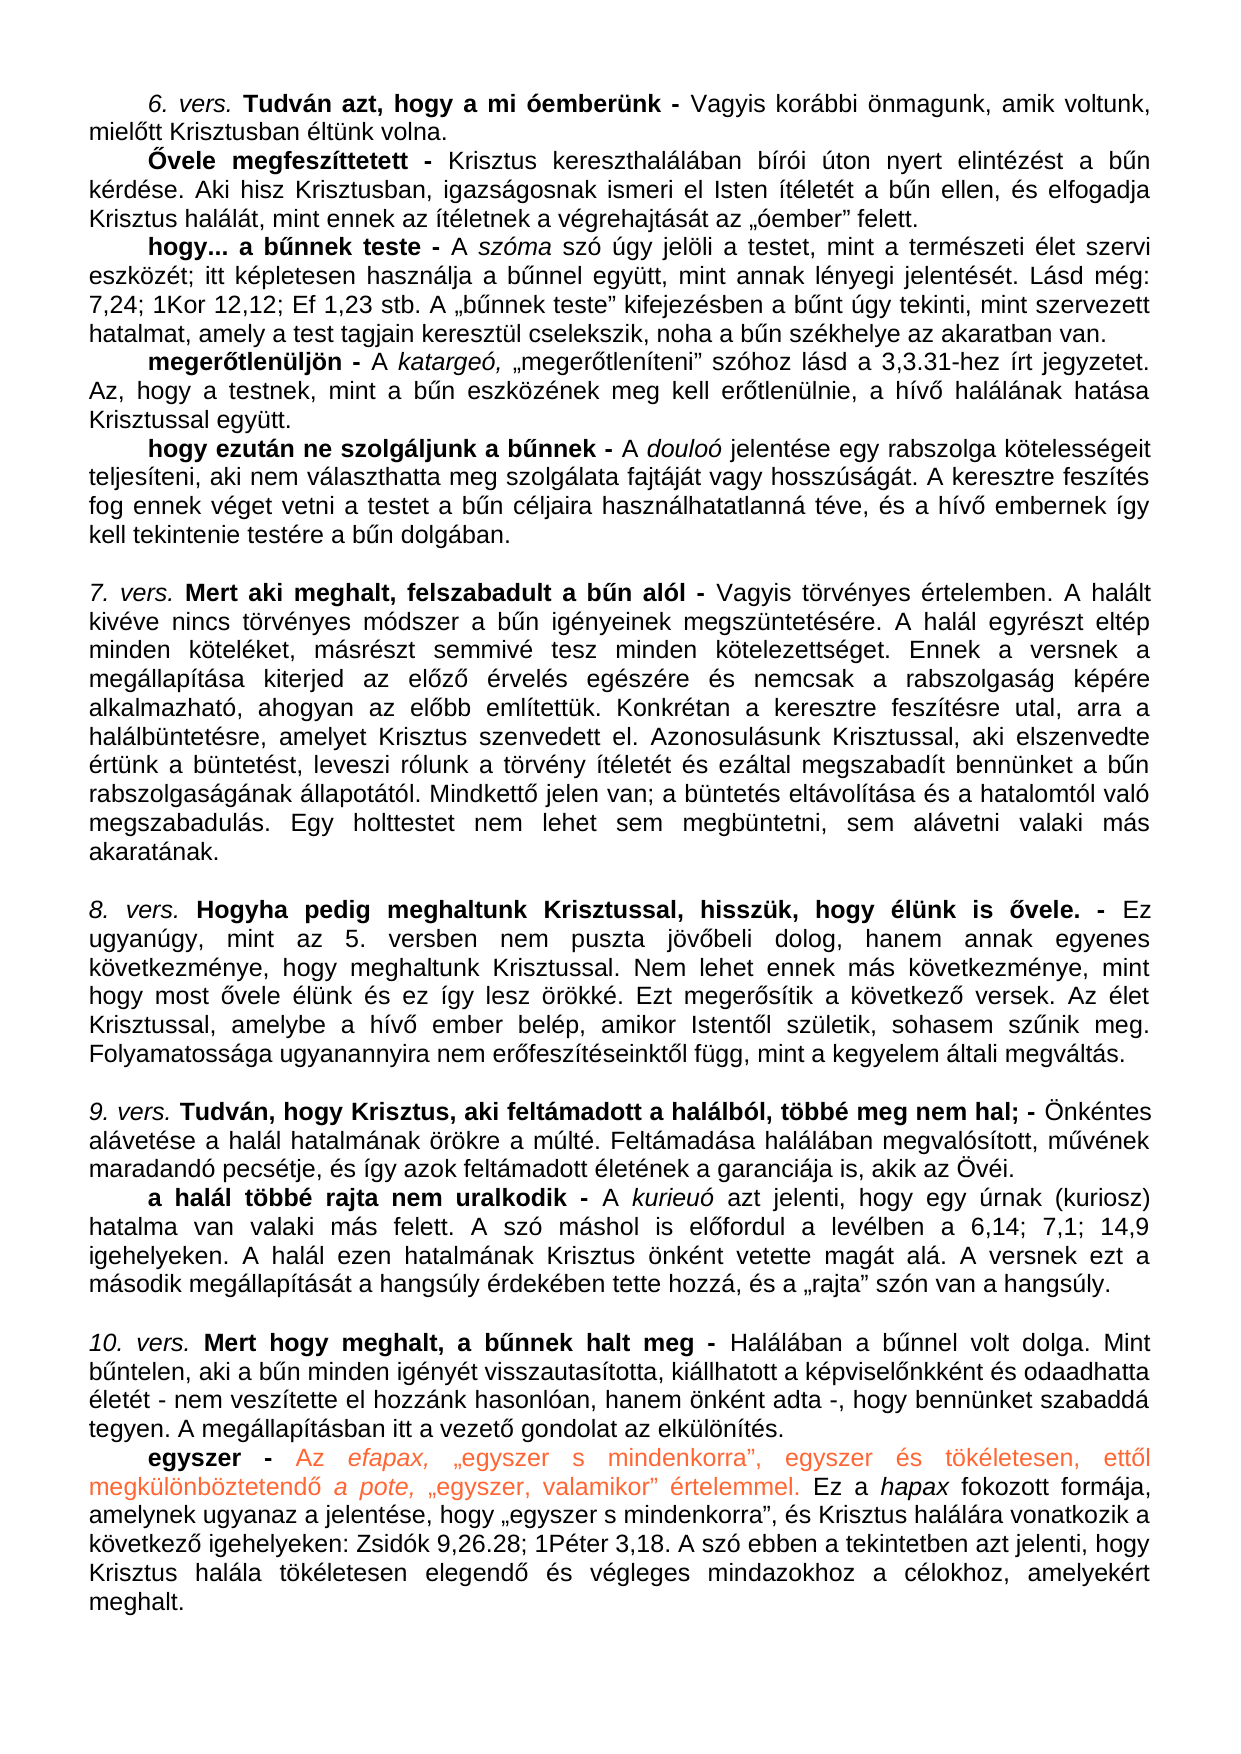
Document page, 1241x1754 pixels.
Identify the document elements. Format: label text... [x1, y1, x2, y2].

text egyszer - Az efapax, „egyszer s mindenkorra”, egyszer és tökéletesen, ettől megkülönböztetendő a pote, „egyszer, valamikor” értelemmel. Ez a hapax fokozott formája, amelynek ugyanaz a jelentése, hogy „egyszer s mindenkorra”, és Krisztus halálára vonatkozik a következő igehelyeken: Zsidók 9,26.28; 1Péter 3,18. A szó ebben a tekintetben azt jelenti, hogy Krisztus halála tökéletesen elegendő és végleges mindazokhoz a célokhoz, amelyekért meghalt. [88, 1443, 1152, 1615]
text 10. vers. Mert hogy meghalt, a bűnnek halt meg - Halálában a bűnnel volt dolga. Mint bűntelen, aki a bűn minden igényét visszautasította, kiállhatott a képviselőnkként és odaadhatta életét - nem veszítette el hozzánk hasonlóan, hanem önként adta -, hogy bennünket szabaddá tegyen. A megállapításban itt a vezető gondolat az elkülönítés. [88, 1328, 1152, 1443]
text Ővele megfeszíttetett - Krisztus kereszthalálában bírói úton nyert elintézést a bűn kérdése. Aki hisz Krisztusban, igazságosnak ismeri el Isten ítéletét a bűn ellen, és elfogadja Krisztus halálát, mint ennek az ítéletnek a végrehajtását az „óember” felett. [88, 146, 1152, 232]
text 7. vers. Mert aki meghalt, felszabadult a bűn alól - Vagyis törvényes értelemben. A halált kivéve nincs törvényes módszer a bűn igényeinek megszüntetésére. A halál egyrészt eltép minden köteléket, másrészt semmivé tesz minden kötelezettséget. Ennek a versnek a megállapítása kiterjed az előző érvelés egészére és nemcsak a rabszolgaság képére alkalmazható, ahogyan az előbb említettük. Konkrétan a keresztre feszítésre utal, arra a halálbüntetésre, amelyet Krisztus szenvedett el. Azonosulásunk Krisztussal, aki elszenvedte értünk a büntetést, leveszi rólunk a törvény ítéletét és ezáltal megszabadít bennünket a bűn rabszolgaságának állapotától. Mindkettő jelen van; a büntetés eltávolítása és a hatalomtól való megszabadulás. Egy holttestet nem lehet sem megbüntetni, sem alávetni valaki más akaratának. [88, 578, 1152, 866]
text megerőtlenüljön - A katargeó, „megerőtleníteni” szóhoz lásd a 3,3.31-hez írt jegyzetet. Az, hogy a testnek, mint a bűn eszközének meg kell erőtlenülnie, a hívő halálának hatása Krisztussal együtt. [88, 347, 1152, 433]
text hogy... a bűnnek teste - A szóma szó úgy jelöli a testet, mint a természeti élet szervi eszközét; itt képletesen használja a bűnnel együtt, mint annak lényegi jelentését. Lásd még: 7,24; 1Kor 12,12; Ef 1,23 stb. A „bűnnek teste” kifejezésben a bűnt úgy tekinti, mint szervezett hatalmat, amely a test tagjain keresztül cselekszik, noha a bűn székhelye az akaratban van. [88, 232, 1152, 347]
text 6. vers. Tudván azt, hogy a mi óemberünk - Vagyis korábbi önmagunk, amik voltunk, mielőtt Krisztusban éltünk volna. [88, 88, 1152, 146]
text a halál többé rajta nem uralkodik - A kurieuó azt jelenti, hogy egy úrnak (kuriosz) hatalma van valaki más felett. A szó máshol is előfordul a levélben a 6,14; 7,1; 14,9 igehelyeken. A halál ezen hatalmának Krisztus önként vetette magát alá. A versnek ezt a második megállapítását a hangsúly érdekében tette hozzá, és a „rajta” szón van a hangsúly. [88, 1183, 1152, 1298]
text 8. vers. Hogyha pedig meghaltunk Krisztussal, hisszük, hogy élünk is ővele. - Ez ugyanúgy, mint az 5. versben nem puszta jövőbeli dolog, hanem annak egyenes következménye, hogy meghaltunk Krisztussal. Nem lehet ennek más következménye, mint hogy most ővele élünk és ez így lesz örökké. Ezt megerősítik a következő versek. Az élet Krisztussal, amelybe a hívő ember belép, amikor Istentől születik, sohasem szűnik meg. Folyamatossága ugyanannyira nem erőfeszítéseinktől függ, mint a kegyelem általi megváltás. [88, 895, 1152, 1067]
text hogy ezután ne szolgáljunk a bűnnek - A douloó jelentése egy rabszolga kötelességeit teljesíteni, aki nem választhatta meg szolgálata fajtáját vagy hosszúságát. A keresztre feszítés fog ennek véget vetni a testet a bűn céljaira használhatatlanná téve, és a hívő embernek így kell tekintenie testére a bűn dolgában. [88, 433, 1152, 548]
text 9. vers. Tudván, hogy Krisztus, aki feltámadott a halálból, többé meg nem hal; - Önkéntes alávetése a halál hatalmának örökre a múlté. Feltámadása halálában megvalósított, művének maradandó pecsétje, és így azok feltámadott életének a garanciája is, akik az Övéi. [88, 1097, 1152, 1183]
